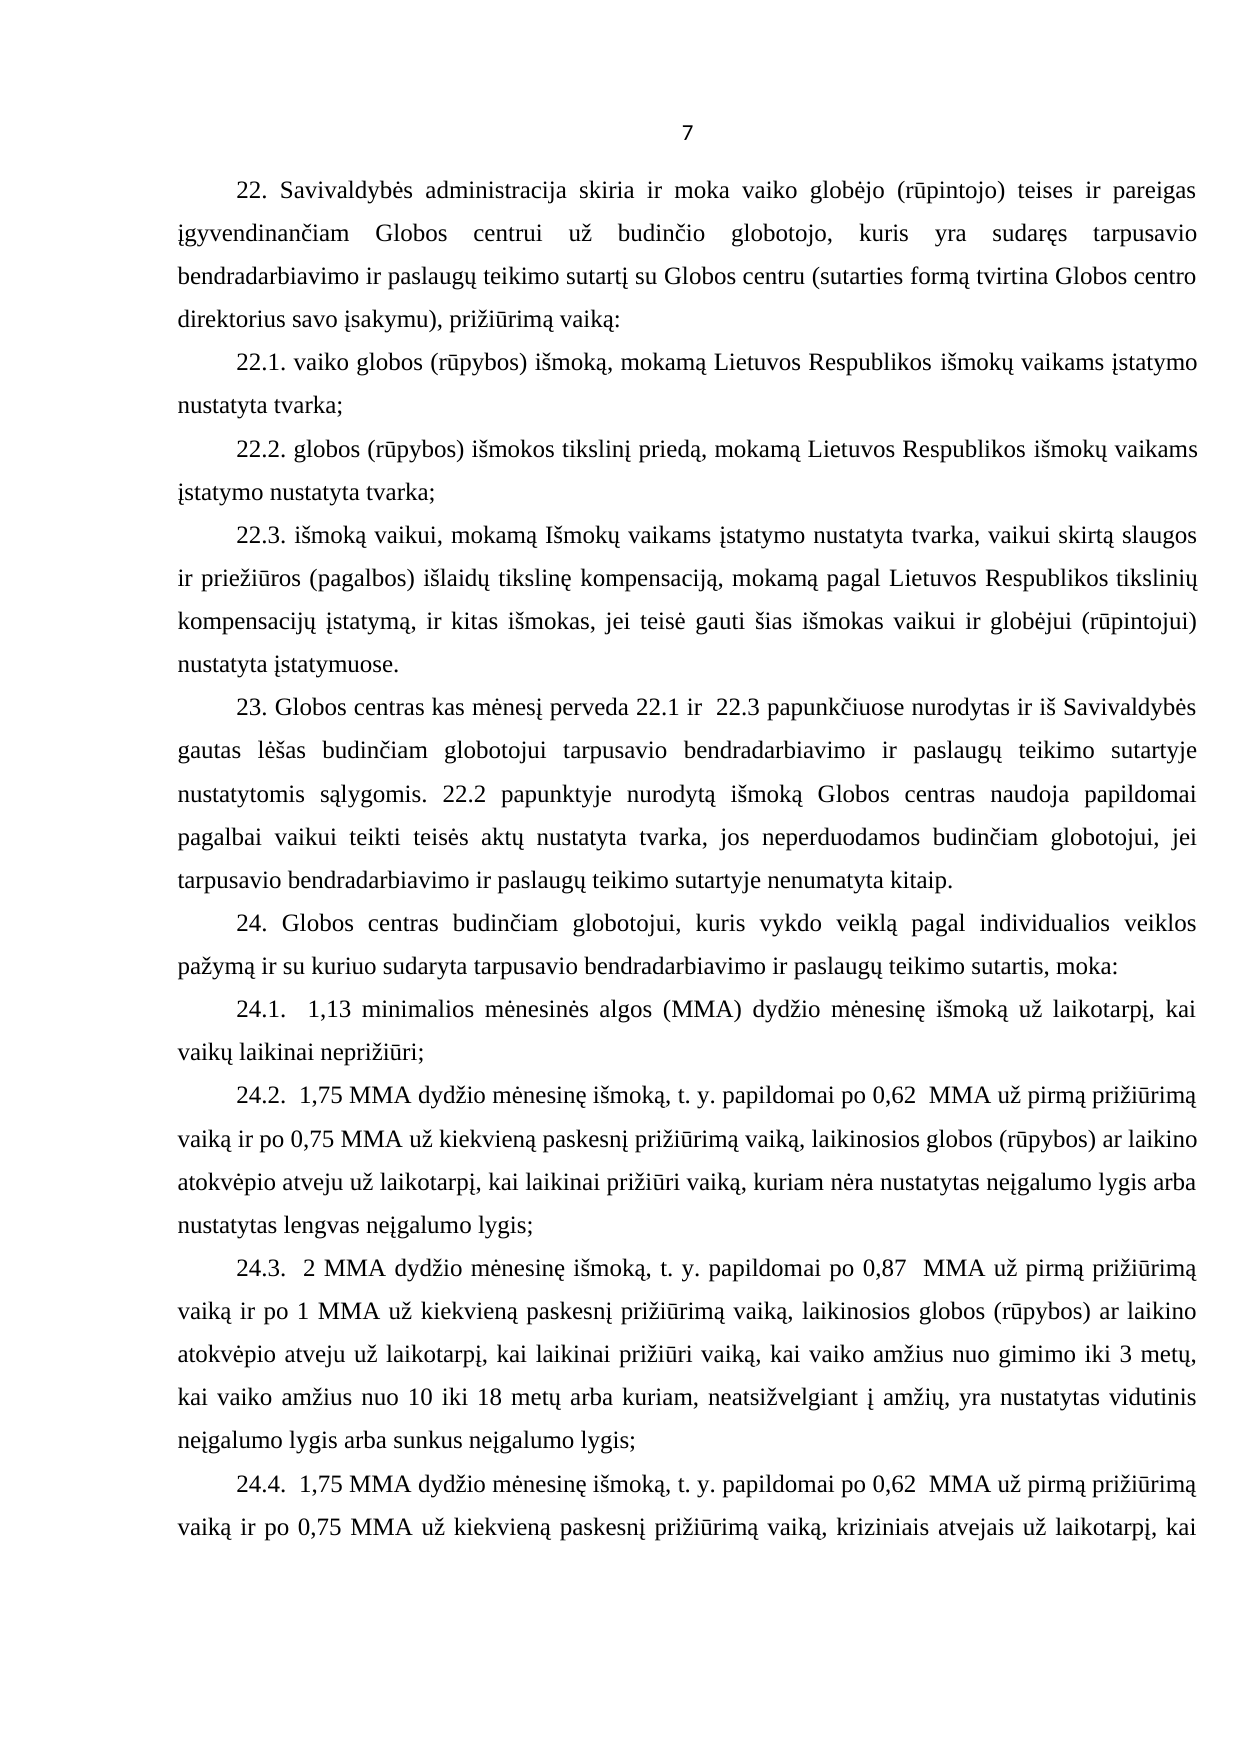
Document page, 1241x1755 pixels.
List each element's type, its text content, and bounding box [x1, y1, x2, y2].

text 24.3. 2 MMA dydžio mėnesinę išmoką, t. y. papildomai po 0,87 MMA už pirmą prižiūrimą vaiką ir po 1 MMA už kiekvieną paskesnį prižiūrimą vaiką, laikinosios globos (rūpybos) ar laikino atokvėpio atveju už laikotarpį, kai laikinai prižiūri vaiką, kai vaiko amžius nuo gimimo iki 3 metų, kai vaiko amžius nuo 10 iki 18 metų arba kuriam, neatsižvelgiant į amžių, yra nustatytas vidutinis neįgalumo lygis arba sunkus neįgalumo lygis; [177, 1253, 1198, 1454]
text 24.4. 1,75 MMA dydžio mėnesinę išmoką, t. y. papildomai po 0,62 MMA už pirmą prižiūrimą vaiką ir po 0,75 MMA už kiekvieną paskesnį prižiūrimą vaiką, kriziniais atvejais už laikotarpį, kai [177, 1469, 1198, 1541]
text 24.2. 1,75 MMA dydžio mėnesinę išmoką, t. y. papildomai po 0,62 MMA už pirmą prižiūrimą vaiką ir po 0,75 MMA už kiekvieną paskesnį prižiūrimą vaiką, laikinosios globos (rūpybos) ar laikino atokvėpio atveju už laikotarpį, kai laikinai prižiūri vaiką, kuriam nėra nustatytas neįgalumo lygis arba nustatytas lengvas neįgalumo lygis; [177, 1081, 1198, 1239]
text 24. Globos centras budinčiam globotojui, kuris vykdo veiklą pagal individualios veiklos pažymą ir su kuriuo sudaryta tarpusavio bendradarbiavimo ir paslaugų teikimo sutartis, moka: [177, 908, 1198, 980]
text 22.3. išmoką vaikui, mokamą Išmokų vaikams įstatymo nustatyta tvarka, vaikui skirtą slaugos ir priežiūros (pagalbos) išlaidų tikslinę kompensaciją, mokamą pagal Lietuvos Respublikos tikslinių kompensacijų įstatymą, ir kitas išmokas, jei teisė gauti šias išmokas vaikui ir globėjui (rūpintojui) nustatyta įstatymuose. [177, 520, 1198, 678]
text 22.1. vaiko globos (rūpybos) išmoką, mokamą Lietuvos Respublikos išmokų vaikams įstatymo nustatyta tvarka; [177, 347, 1198, 419]
text 24.1. 1,13 minimalios mėnesinės algos (MMA) dydžio mėnesinę išmoką už laikotarpį, kai vaikų laikinai neprižiūri; [177, 994, 1198, 1066]
text 23. Globos centras kas mėnesį perveda 22.1 ir 22.3 papunkčiuose nurodytas ir iš Savivaldybės gautas lėšas budinčiam globotojui tarpusavio bendradarbiavimo ir paslaugų teikimo sutartyje nustatytomis sąlygomis. 22.2 papunktyje nurodytą išmoką Globos centras naudoja papildomai pagalbai vaikui teikti teisės aktų nustatyta tvarka, jos neperduodamos budinčiam globotojui, jei tarpusavio bendradarbiavimo ir paslaugų teikimo sutartyje nenumatyta kitaip. [177, 692, 1198, 894]
text 22. Savivaldybės administracija skiria ir moka vaiko globėjo (rūpintojo) teises ir pareigas įgyvendinančiam Globos centrui už budinčio globotojo, kuris yra sudaręs tarpusavio bendradarbiavimo ir paslaugų teikimo sutartį su Globos centru (sutarties formą tvirtina Globos centro direktorius savo įsakymu), prižiūrimą vaiką: [177, 175, 1198, 333]
text 22.2. globos (rūpybos) išmokos tikslinį priedą, mokamą Lietuvos Respublikos išmokų vaikams įstatymo nustatyta tvarka; [177, 434, 1198, 506]
